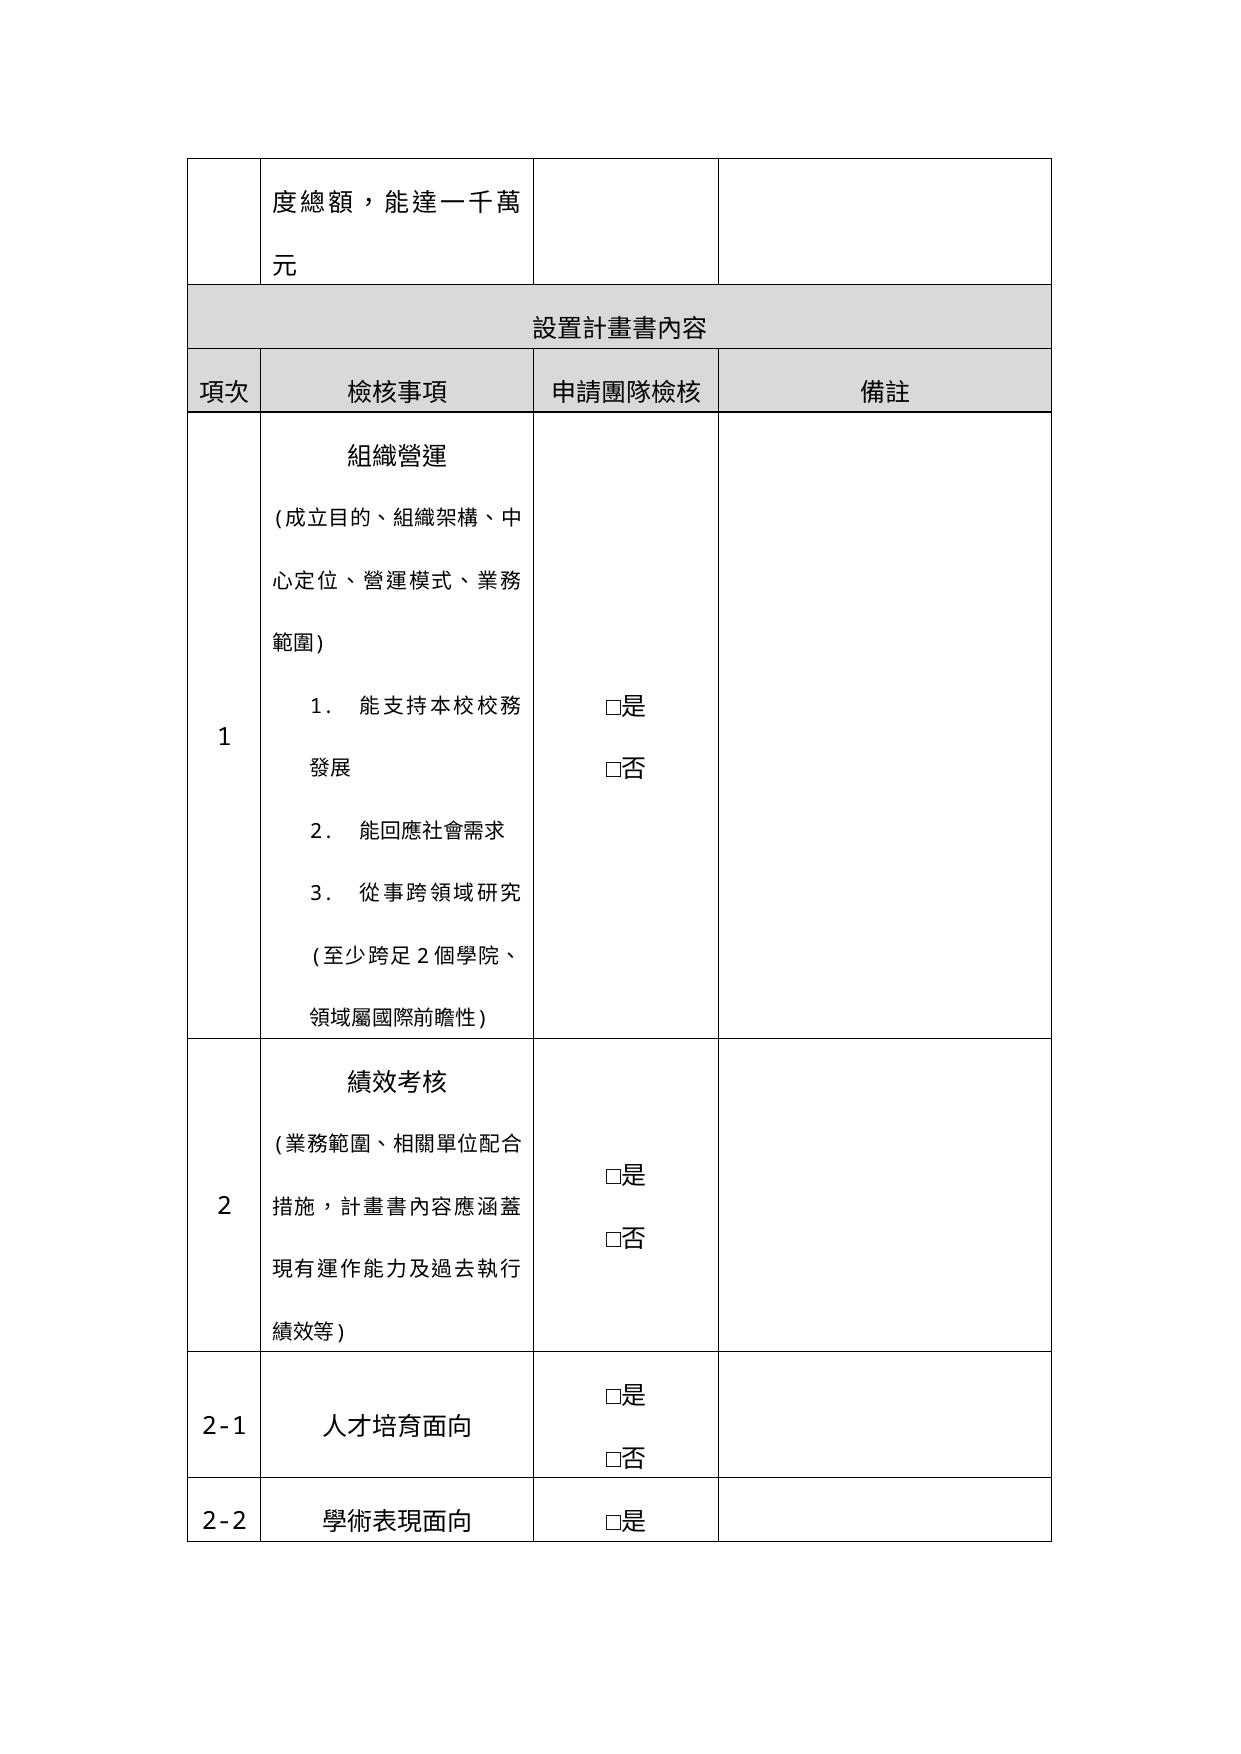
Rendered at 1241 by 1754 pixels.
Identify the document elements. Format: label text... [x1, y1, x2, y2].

table_cell 度總額，能達一千萬元 [261, 159, 533, 284]
table_cell [188, 159, 260, 284]
table_cell 2-2 [188, 1478, 260, 1541]
table_cell [534, 159, 718, 284]
table_cell 績效考核 (業務範圍、相關單位配合措施，計畫書內容應涵蓋現有運作能力及過去執行績效等) [261, 1039, 533, 1351]
table_cell 2 [188, 1039, 260, 1351]
table_cell □是 □否 [534, 413, 718, 1037]
table_cell [719, 1039, 1051, 1351]
table_cell 1 [188, 413, 260, 1037]
table_cell 備註 [719, 349, 1051, 411]
table_cell □是 □否 [534, 1352, 718, 1477]
table_cell 人才培育面向 [261, 1352, 533, 1477]
table_cell [719, 1478, 1051, 1541]
table_cell 組織營運 (成立目的、組織架構、中心定位、營運模式、業務範圍) 能支持本校校務發展 能回應社會需求 從事跨領域研究(至少跨足2個學院、領域屬國際前瞻性) [261, 413, 533, 1037]
table_cell [719, 413, 1051, 1037]
table_cell 設置計畫書內容 [188, 285, 1051, 348]
table_cell 2-1 [188, 1352, 260, 1477]
table_cell 項次 [188, 349, 260, 411]
table_cell [719, 159, 1051, 284]
table_cell [719, 1352, 1051, 1477]
table_cell 檢核事項 [261, 349, 533, 411]
table_cell 學術表現面向 [261, 1478, 533, 1541]
table_cell 申請團隊檢核 [534, 349, 718, 411]
table_cell □是 [534, 1478, 718, 1541]
table_cell □是 □否 [534, 1039, 718, 1351]
